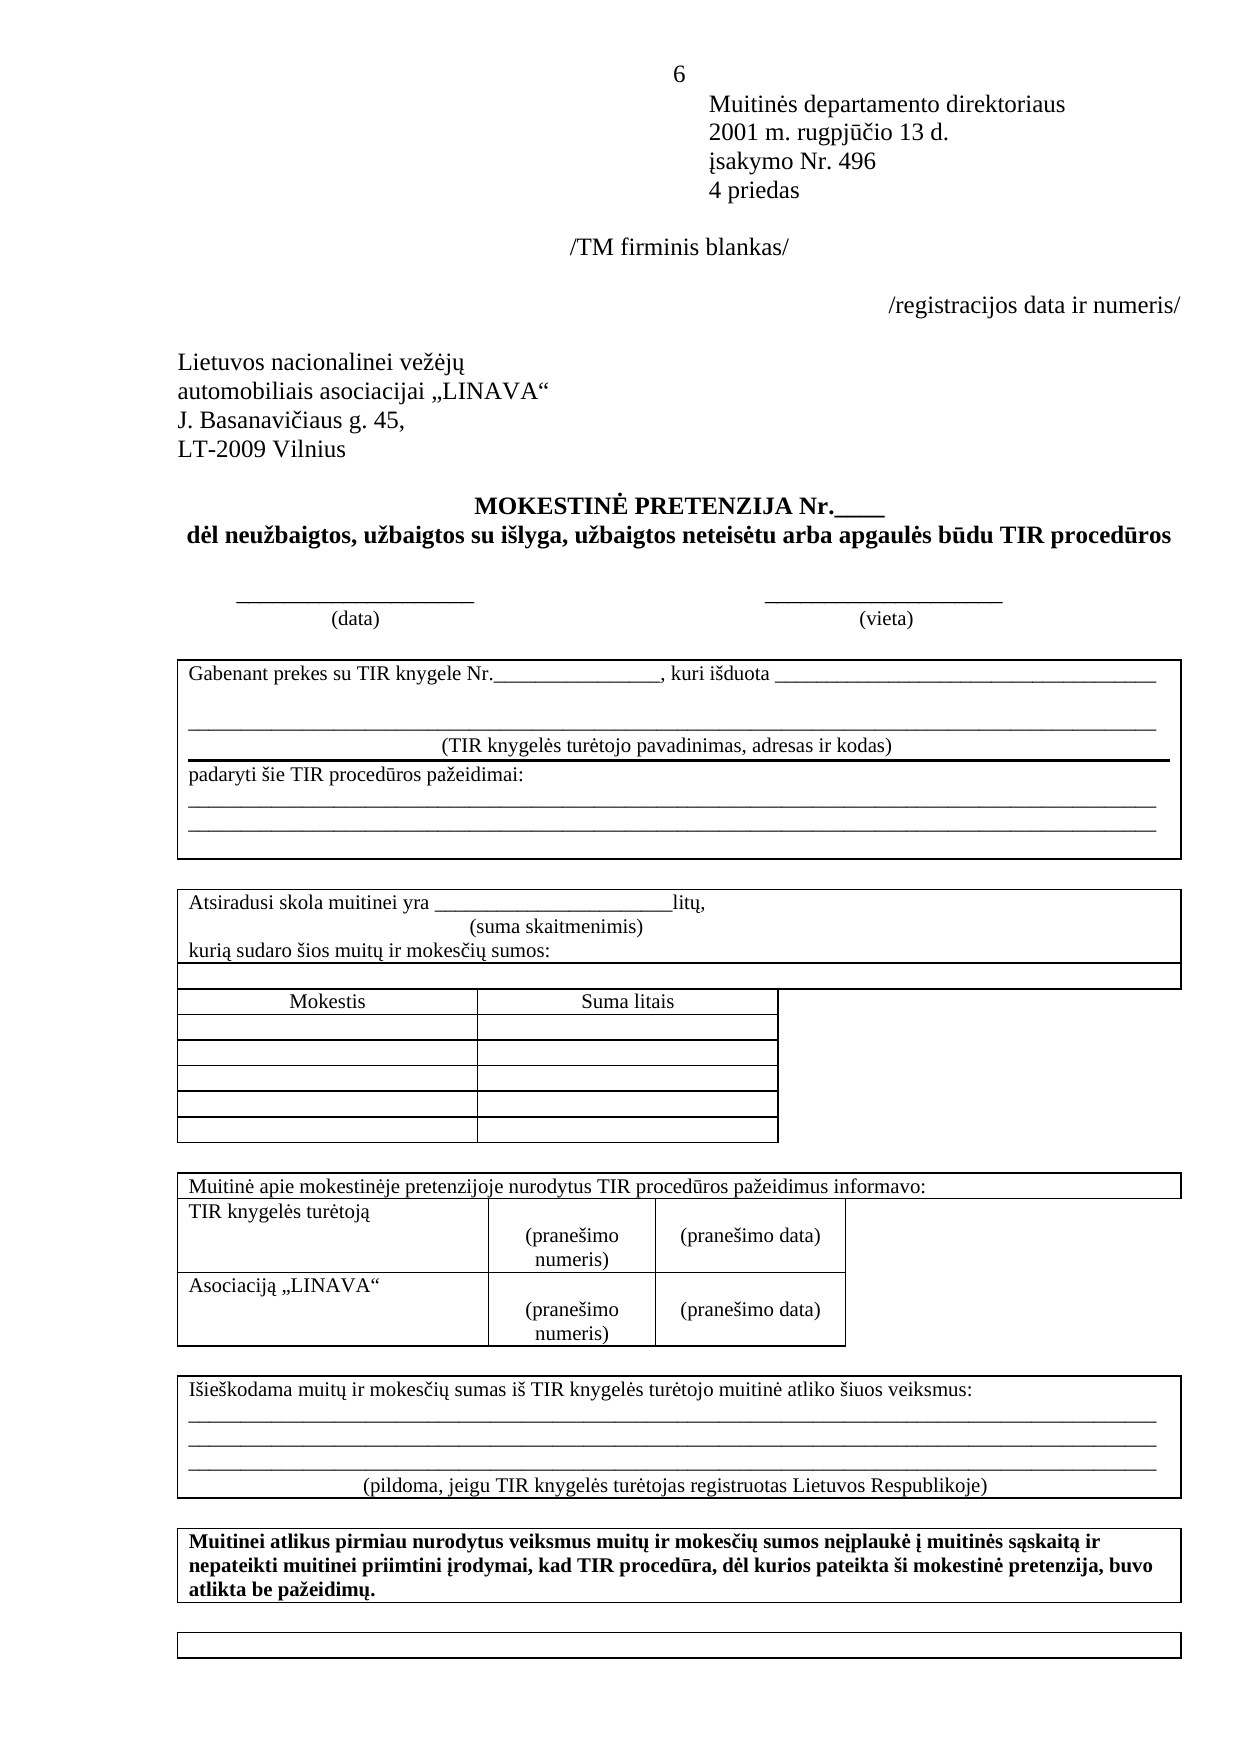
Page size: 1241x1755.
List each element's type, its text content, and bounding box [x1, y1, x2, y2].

text Lietuvos nacionalinei vežėjų [177, 347, 1181, 376]
table_header [178, 1633, 1180, 1657]
text (data) (vieta) [177, 606, 1181, 630]
table_header Išieškodama muitų ir mokesčių sumas iš TIR knygelės turėtojo muitinė atliko šiuos veiksmus: (pildoma, jeigu TIR knygelės turėtojas registruotas Lietuvos Respublikoje) [178, 1377, 1180, 1497]
table_header Muitinė apie mokestinėje pretenzijoje nurodytus TIR procedūros pažeidimus informavo: [178, 1174, 1180, 1198]
text Muitinės departamento direktoriaus [709, 89, 1181, 117]
table_cell [478, 1066, 777, 1090]
table_cell [478, 1041, 777, 1065]
table_cell [779, 1039, 1181, 1065]
text dėl neužbaigtos, užbaigtos su išlyga, užbaigtos neteisėtu arba apgaulės būdu TIR procedūros [177, 520, 1181, 549]
table_cell (pranešimo numeris) [489, 1273, 655, 1345]
table_cell [478, 1092, 777, 1116]
table_header Atsiradusi skola muitinei yra litų, (suma skaitmenimis) kurią sudaro šios muitų ir mokesčių sumos: [178, 890, 1180, 962]
text 4 priedas [177, 175, 1181, 204]
text MOKESTINĖ PRETENZIJA Nr.____ [177, 491, 1181, 520]
text įsakymo Nr. 496 [177, 146, 1181, 175]
text automobiliais asociacijai „LINAVA“ [177, 376, 1181, 405]
table_header Muitinei atlikus pirmiau nurodytus veiksmus muitų ir mokesčių sumos neįplaukė į muitinės sąskaitą ir nepateikti muitinei priimtini įrodymai, kad TIR procedūra, dėl kurios pateikta ši mokestinė pretenzija, buvo atlikta be pažeidimų. [178, 1529, 1180, 1601]
table_cell [779, 1090, 1181, 1116]
table_header Gabenant prekes su TIR knygele Nr.________________, kuri išduota (TIR knygelės turėtojo pavadinimas, adresas ir kodas) padaryti šie TIR procedūros pažeidimai: [178, 661, 1180, 858]
table_cell [779, 1065, 1181, 1090]
text /TM firminis blankas/ [177, 232, 1181, 261]
table_cell Suma litais [478, 990, 777, 1013]
table_cell [178, 964, 1180, 988]
table_cell [178, 1015, 477, 1039]
table_cell TIR knygelės turėtoją [178, 1199, 488, 1271]
table_cell [178, 1041, 477, 1065]
table_cell [178, 1066, 477, 1090]
table_cell [478, 1118, 777, 1142]
table_cell [846, 1199, 1181, 1271]
table_cell (pranešimo data) [656, 1273, 845, 1345]
table_cell [779, 1116, 1181, 1142]
table_cell [779, 990, 1181, 1013]
table_cell [178, 1118, 477, 1142]
text J. Basanavičiaus g. 45, [177, 405, 1181, 434]
table_cell [846, 1271, 1181, 1345]
table_cell (pranešimo data) [656, 1199, 845, 1271]
table_cell (pranešimo numeris) [489, 1199, 655, 1271]
table_cell Asociaciją „LINAVA“ [178, 1273, 488, 1345]
table_cell [178, 1092, 477, 1116]
text LT-2009 Vilnius [177, 434, 1181, 462]
text /registracijos data ir numeris/ [177, 290, 1181, 319]
table_cell Mokestis [178, 990, 477, 1013]
text 2001 m. rugpjūčio 13 d. [177, 117, 1181, 146]
table_cell [779, 1014, 1181, 1039]
table_cell [478, 1015, 777, 1039]
